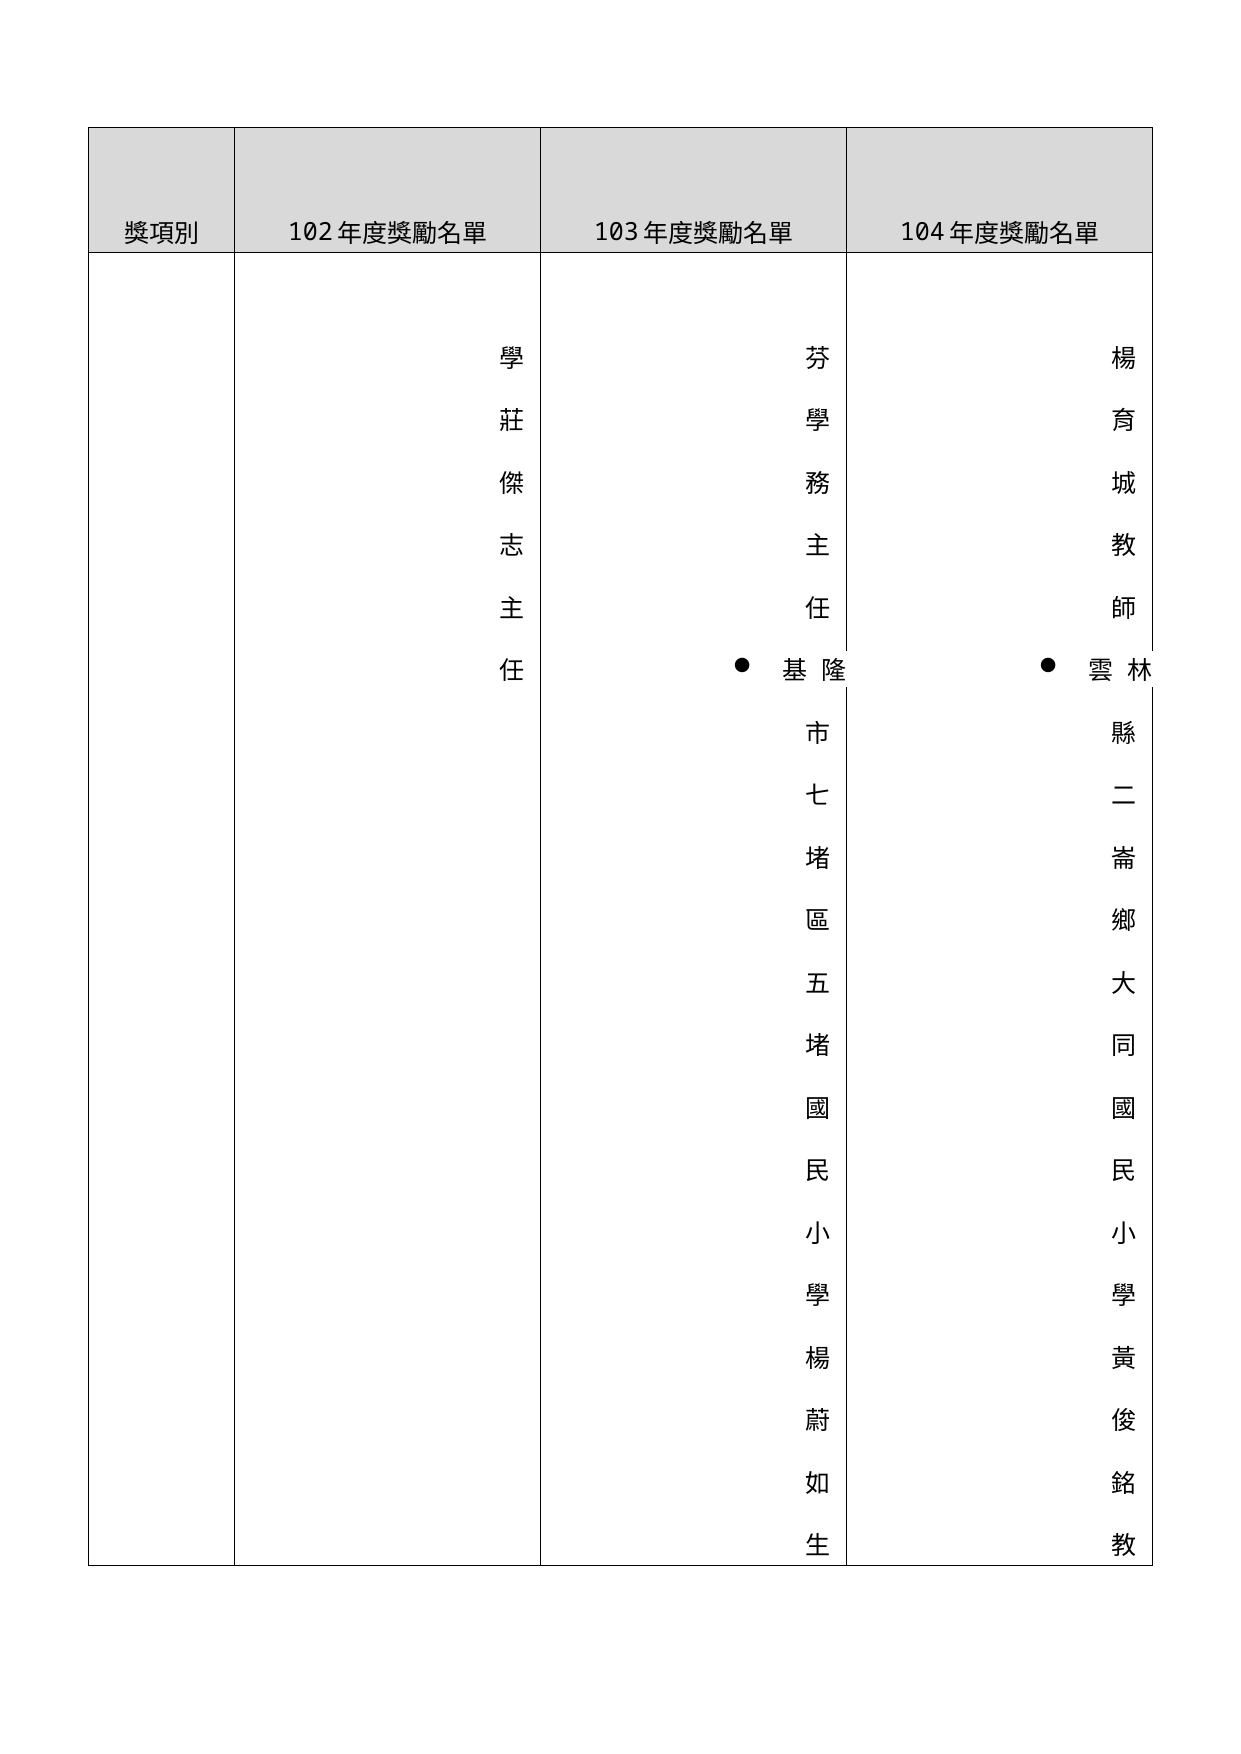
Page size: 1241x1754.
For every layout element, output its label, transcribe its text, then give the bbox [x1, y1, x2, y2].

table_cell [89, 253, 234, 1564]
table_header 103年度獎勵名單 [541, 128, 846, 252]
table_header 104年度獎勵名單 [847, 128, 1152, 252]
table_header 獎項別 [89, 128, 234, 252]
table_cell 新北市立廣福國民小學謝明昇主任 臺中市立北勢國民小學洪銘鍵主任 臺南市立宅港國民小學陳美惠主任 桃園市立新埔國民小學林聖欽主任 新竹市北門國民小學莊傑志主任 [235, 253, 540, 1564]
table_cell 臺南市東區大同國民小學徐至賢學務主任 嘉義市垂楊國民小學蔡宜玲學務主任 新北市萬里區野柳國民小學童新峯教導主任 臺中市大里區美群國民小學吳國芬學務主任 基隆市七堵區五堵國民小學楊蔚如生教組長 [541, 253, 846, 1564]
table_header 102年度獎勵名單 [235, 128, 540, 252]
table_cell 國立臺北教育大學附設實驗國民小學鄧志哲教師 新北市汐止區金龍國民小學楊小梅教師 新北市永和區永平國民小學陳健平教師 臺中市梧棲區梧南國民小學楊育城教師 雲林縣二崙鄉大同國民小學黃俊銘教師 [847, 253, 1152, 1564]
